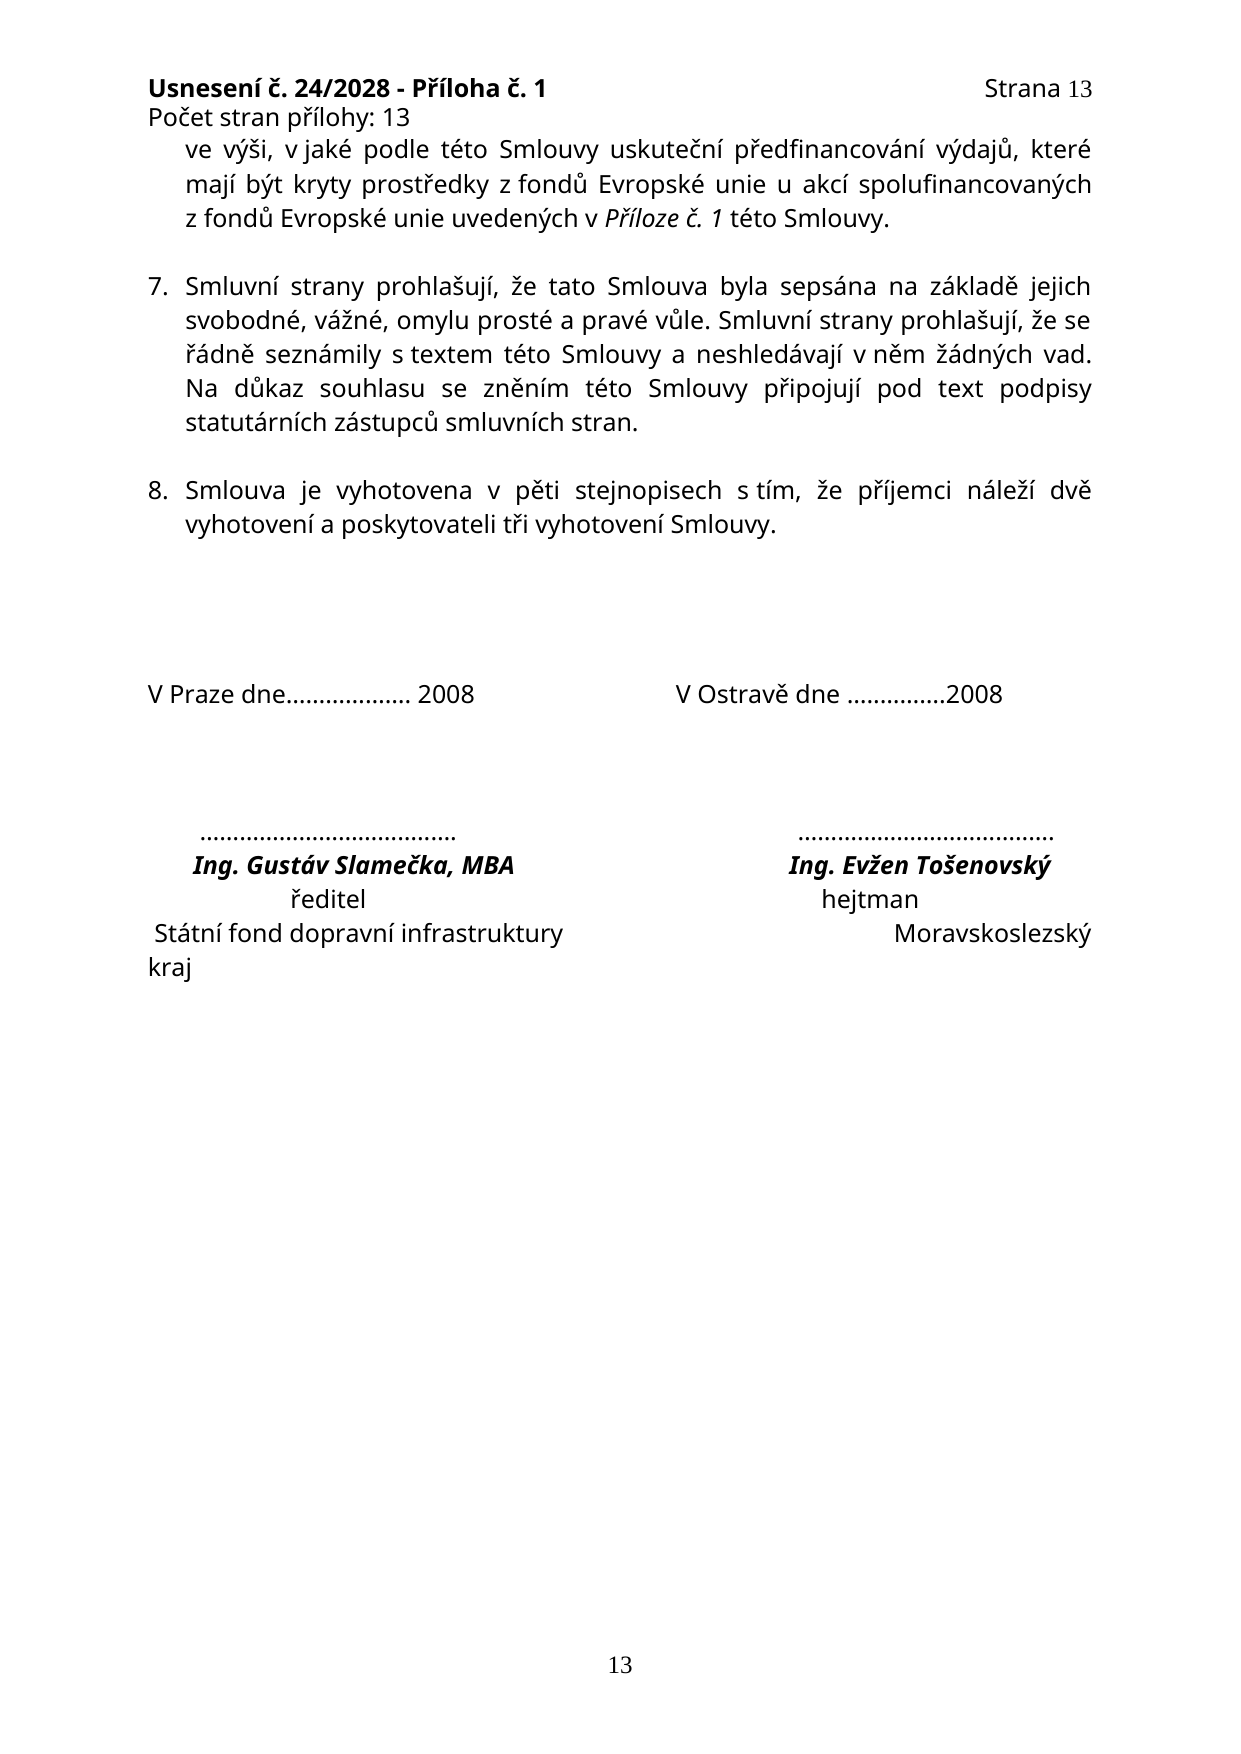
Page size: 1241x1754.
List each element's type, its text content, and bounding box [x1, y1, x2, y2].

list Smluvní strany prohlašují, že tato Smlouva byla sepsána na základě jejich svobodné, vážné, omylu prosté a pravé vůle. Smluvní strany prohlašují, že se řádně seznámily s textem této Smlouvy a neshledávají v něm žádných vad. Na důkaz souhlasu se zněním této Smlouvy připojují pod text podpisy statutárních zástupců smluvních stran. [148, 268, 1092, 439]
list ve výši, v jaké podle této Smlouvy uskuteční předfinancování výdajů, které mají být kryty prostředky z fondů Evropské unie u akcí spolufinancovaných z fondů Evropské unie uvedených v Příloze č. 1 této Smlouvy. [148, 132, 1092, 234]
subtitle Ing. Gustáv Slamečka, MBA Ing. Evžen Tošenovský [148, 847, 1092, 882]
text V Praze dne………………. 2008 V Ostravě dne …..……….2008 [148, 677, 1092, 711]
text ředitel hejtman [148, 882, 1092, 916]
text ……………………………..…. ……………………………..…. [148, 813, 1092, 847]
text Státní fond dopravní infrastruktury Moravskoslezský kraj [148, 916, 1092, 984]
list Smlouva je vyhotovena v pěti stejnopisech s tím, že příjemci náleží dvě vyhotovení a poskytovateli tři vyhotovení Smlouvy. [148, 473, 1092, 541]
